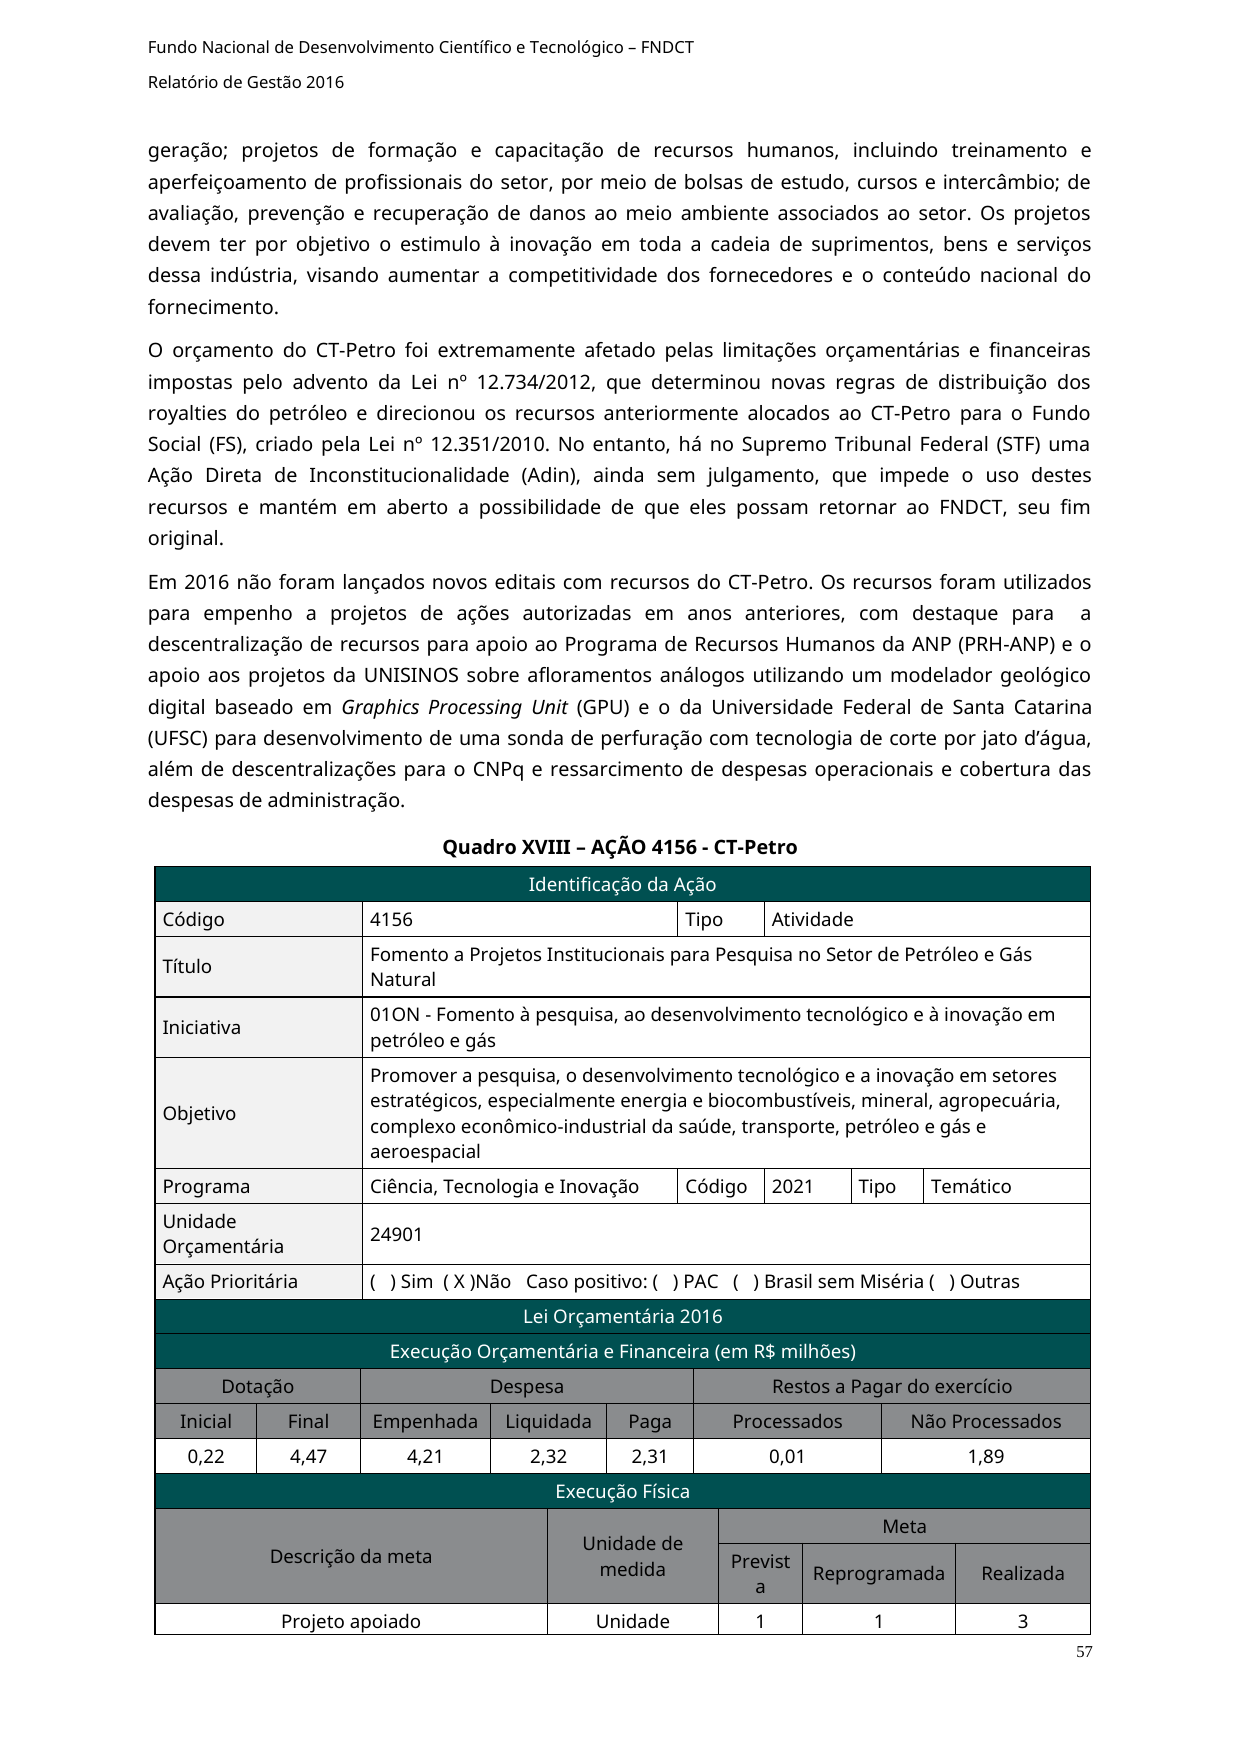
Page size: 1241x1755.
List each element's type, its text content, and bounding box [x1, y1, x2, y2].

table_cell Tipo [852, 1169, 923, 1203]
table_cell Objetivo [156, 1058, 362, 1168]
table_cell Unidade [548, 1604, 718, 1634]
table_cell 1 [719, 1604, 802, 1634]
table_cell 2,32 [491, 1439, 606, 1473]
table_cell Processados [694, 1404, 881, 1438]
table_cell 4,47 [257, 1439, 360, 1473]
table_cell Dotação [156, 1369, 360, 1403]
table_cell 4,21 [361, 1439, 490, 1473]
table_cell Atividade [765, 902, 1090, 936]
table_cell Meta [719, 1509, 1090, 1543]
table_cell Promover a pesquisa, o desenvolvimento tecnológico e a inovação em setores estratégicos, especialmente energia e biocombustíveis, mineral, agropecuária, complexo econômico-industrial da saúde, transporte, petróleo e gás e aeroespacial [363, 1058, 1090, 1168]
table_cell 1,89 [882, 1439, 1090, 1473]
table_cell Tipo [678, 902, 764, 936]
table_cell 1 [803, 1604, 955, 1634]
table_cell Ciência, Tecnologia e Inovação [363, 1169, 677, 1203]
table_cell Final [257, 1404, 360, 1438]
table_cell 4156 [363, 902, 677, 936]
text geração; projetos de formação e capacitação de recursos humanos, incluindo treinamento e aperfeiçoamento de profissionais do setor, por meio de bolsas de estudo, cursos e intercâmbio; de avaliação, prevenção e recuperação de danos ao meio ambiente associados ao setor. Os projetos devem ter por objetivo o estimulo à inovação em toda a cadeia de suprimentos, bens e serviços dessa indústria, visando aumentar a competitividade dos fornecedores e o conteúdo nacional do fornecimento. [148, 133, 1093, 320]
table_cell Reprogramada [803, 1544, 955, 1603]
table_cell Não Processados [882, 1404, 1090, 1438]
table_cell Empenhada [361, 1404, 490, 1438]
text Quadro XVIII – AÇÃO 4156 - CT-Petro [148, 833, 1093, 860]
table_cell ( ) Sim ( X )Não Caso positivo: ( ) PAC ( ) Brasil sem Miséria ( ) Outras [363, 1265, 1090, 1298]
table_cell Iniciativa [156, 998, 362, 1057]
table_cell 3 [956, 1604, 1090, 1634]
table_cell Projeto apoiado [156, 1604, 547, 1634]
table_cell Execução Orçamentária e Financeira (em R$ milhões) [156, 1334, 1090, 1368]
table_cell Liquidada [491, 1404, 606, 1438]
table_cell Lei Orçamentária 2016 [156, 1300, 1090, 1333]
table_cell 0,22 [156, 1439, 256, 1473]
table_cell Programa [156, 1169, 362, 1203]
table_cell Código [156, 902, 362, 936]
table_cell Unidade de medida [548, 1509, 718, 1603]
table_cell 01ON - Fomento à pesquisa, ao desenvolvimento tecnológico e à inovação em petróleo e gás [363, 998, 1090, 1057]
table_cell Realizada [956, 1544, 1090, 1603]
table_cell Paga [607, 1404, 693, 1438]
table_cell Unidade Orçamentária [156, 1204, 362, 1263]
table_cell Descrição da meta [156, 1509, 547, 1603]
table_cell Temático [924, 1169, 1090, 1203]
table_cell 2021 [765, 1169, 851, 1203]
table_cell Código [678, 1169, 764, 1203]
table_cell Inicial [156, 1404, 256, 1438]
table_header Identificação da Ação [156, 867, 1090, 901]
table_cell Fomento a Projetos Institucionais para Pesquisa no Setor de Petróleo e Gás Natural [363, 937, 1090, 996]
table_cell 2,31 [607, 1439, 693, 1473]
table_cell 0,01 [694, 1439, 881, 1473]
table_cell Execução Física [156, 1474, 1090, 1508]
table_cell 24901 [363, 1204, 1090, 1263]
table_cell Prevista [719, 1544, 802, 1603]
text O orçamento do CT-Petro foi extremamente afetado pelas limitações orçamentárias e financeiras impostas pelo advento da Lei nº 12.734/2012, que determinou novas regras de distribuição dos royalties do petróleo e direcionou os recursos anteriormente alocados ao CT-Petro para o Fundo Social (FS), criado pela Lei nº 12.351/2010. No entanto, há no Supremo Tribunal Federal (STF) uma Ação Direta de Inconstitucionalidade (Adin), ainda sem julgamento, que impede o uso destes recursos e mantém em aberto a possibilidade de que eles possam retornar ao FNDCT, seu fim original. [148, 333, 1093, 552]
text Em 2016 não foram lançados novos editais com recursos do CT-Petro. Os recursos foram utilizados para empenho a projetos de ações autorizadas em anos anteriores, com destaque para a descentralização de recursos para apoio ao Programa de Recursos Humanos da ANP (PRH-ANP) e o apoio aos projetos da UNISINOS sobre afloramentos análogos utilizando um modelador geológico digital baseado em Graphics Processing Unit (GPU) e o da Universidade Federal de Santa Catarina (UFSC) para desenvolvimento de uma sonda de perfuração com tecnologia de corte por jato d’água, além de descentralizações para o CNPq e ressarcimento de despesas operacionais e cobertura das despesas de administração. [148, 564, 1093, 814]
table_cell Ação Prioritária [156, 1265, 362, 1298]
table_cell Título [156, 937, 362, 996]
table_cell Restos a Pagar do exercício [694, 1369, 1090, 1403]
table_cell Despesa [361, 1369, 693, 1403]
